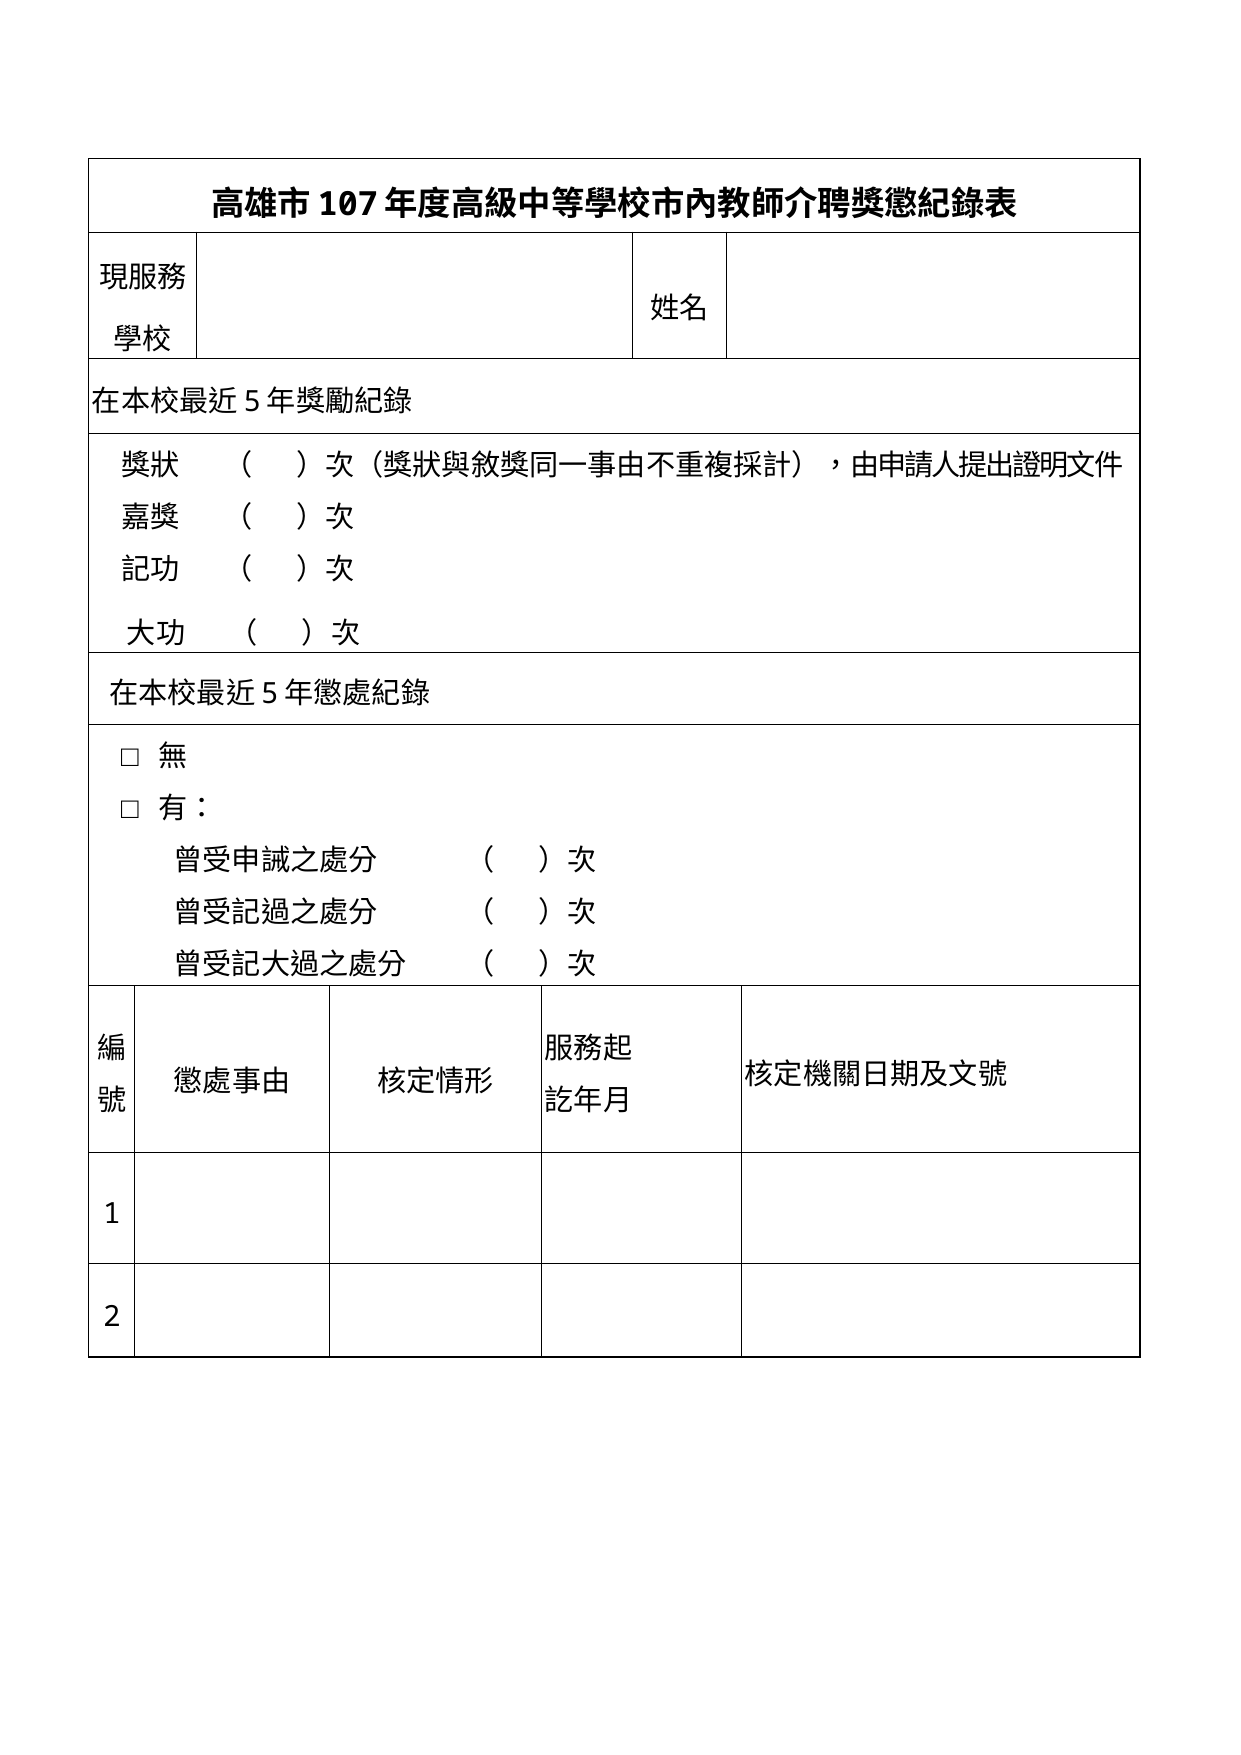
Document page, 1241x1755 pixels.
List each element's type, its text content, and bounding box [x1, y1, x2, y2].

table_cell 在本校最近5年懲處紀錄 [89, 653, 1139, 723]
table_cell 姓名 [633, 233, 726, 358]
table_cell 核定情形 [330, 986, 541, 1152]
table_cell 1 [89, 1153, 134, 1263]
table_cell [542, 1264, 741, 1356]
table_cell 核定機關日期及文號 [742, 986, 1139, 1152]
table_cell [330, 1264, 541, 1356]
table_cell [330, 1153, 541, 1263]
table_cell 編號 [89, 986, 134, 1152]
table_cell [542, 1153, 741, 1263]
table_cell 服務起 訖年月 [542, 986, 741, 1152]
table_cell [135, 1153, 329, 1263]
table_cell 獎狀 （ ）次（獎狀與敘獎同一事由不重複採計），由申請人提出證明文件 嘉獎 （ ）次 記功 （ ）次 大功 （ ）次 [89, 434, 1139, 652]
table_cell 懲處事由 [135, 986, 329, 1152]
table_cell [742, 1153, 1139, 1263]
table_cell 無 有： 曾受申誡之處分 （ ）次 曾受記過之處分 （ ）次 曾受記大過之處分 （ ）次 [89, 725, 1139, 985]
table_header 高雄市107年度高級中等學校市內教師介聘獎懲紀錄表 [89, 159, 1139, 232]
table_cell [197, 233, 632, 358]
table_cell 現服務學校 [89, 233, 196, 358]
table_cell 2 [89, 1264, 134, 1356]
table_cell [135, 1264, 329, 1356]
table_cell [727, 233, 1139, 358]
table_cell 在本校最近5年獎勵紀錄 [89, 359, 1139, 432]
table_cell [742, 1264, 1139, 1356]
